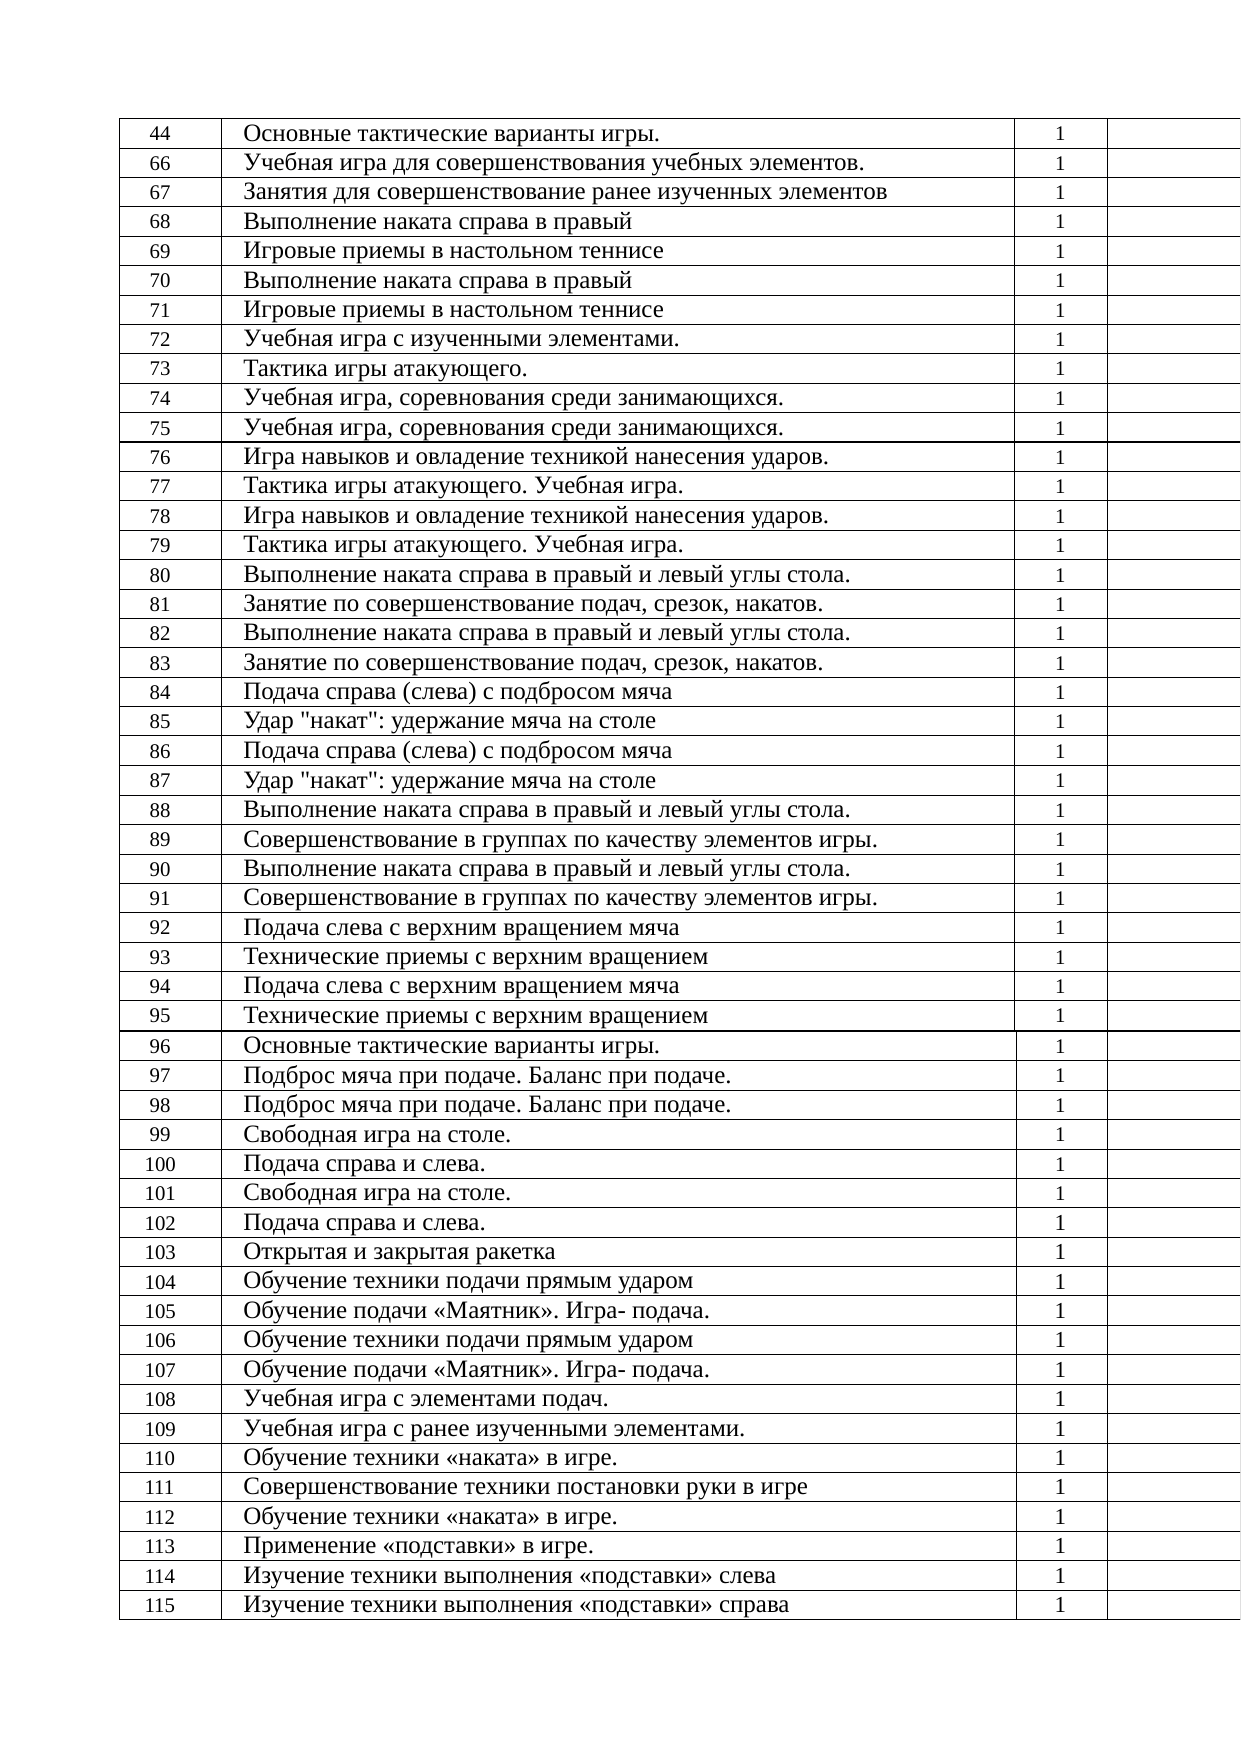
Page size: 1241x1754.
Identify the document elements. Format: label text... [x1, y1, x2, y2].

table_cell [1108, 1120, 1240, 1148]
table_cell Занятия для совершенствование ранее изученных элементов [222, 178, 1014, 206]
table_cell Изучение техники выполнения «подставки» слева [222, 1561, 1016, 1590]
table_cell 1 [1017, 1150, 1107, 1178]
table_cell Изучение техники выполнения «подставки» справа [222, 1591, 1016, 1619]
table_cell 97 [120, 1061, 221, 1090]
table_cell [1108, 531, 1240, 559]
table_cell [1108, 560, 1240, 588]
table_cell Подача справа и слева. [222, 1150, 1016, 1178]
table_cell Обучение подачи «Маятник». Игра- подача. [222, 1355, 1016, 1383]
table_cell [1108, 1532, 1240, 1560]
table_cell [1108, 1561, 1240, 1590]
table_cell Учебная игра, соревнования среди занимающихся. [222, 384, 1014, 412]
table_cell 112 [120, 1502, 221, 1531]
table_cell 1 [1015, 884, 1107, 912]
table_cell 1 [1015, 736, 1107, 765]
table_cell 103 [120, 1238, 221, 1266]
table_cell 1 [1017, 1561, 1107, 1590]
table_cell [1108, 1473, 1240, 1501]
table_cell 1 [1015, 1001, 1107, 1030]
table_cell 1 [1015, 207, 1107, 236]
table_cell Выполнение наката справа в правый и левый углы стола. [222, 796, 1014, 824]
table_cell [1108, 796, 1240, 824]
table_cell [1108, 1001, 1240, 1030]
table_cell [1108, 1061, 1240, 1090]
table_cell 1 [1017, 1473, 1107, 1501]
table_cell [1108, 736, 1240, 765]
table_cell 1 [1015, 560, 1107, 588]
table_cell 81 [120, 590, 221, 618]
table_cell [1108, 972, 1240, 1000]
table_header 44 [120, 119, 221, 147]
table_cell [1108, 1267, 1240, 1295]
table_header 96 [120, 1032, 221, 1060]
table_cell 1 [1017, 1385, 1107, 1413]
table_cell 76 [120, 443, 221, 471]
table_cell [1108, 1296, 1240, 1325]
table_cell 1 [1017, 1444, 1107, 1472]
table_header [1108, 119, 1240, 147]
table_cell 111 [120, 1473, 221, 1501]
table_cell [1108, 1355, 1240, 1383]
table_cell 114 [120, 1561, 221, 1590]
table_cell 73 [120, 354, 221, 383]
table_header 1 [1017, 1032, 1107, 1060]
table_cell [1108, 325, 1240, 353]
table_cell 1 [1015, 972, 1107, 1000]
table_cell 1 [1017, 1208, 1107, 1237]
table_cell 1 [1017, 1326, 1107, 1354]
table_cell Удар "накат": удержание мяча на столе [222, 766, 1014, 795]
table_cell Тактика игры атакующего. Учебная игра. [222, 531, 1014, 559]
table_cell 78 [120, 501, 221, 529]
table_cell Обучение техники «наката» в игре. [222, 1444, 1016, 1472]
table_cell [1108, 384, 1240, 412]
table_cell [1108, 266, 1240, 294]
table_cell [1108, 1238, 1240, 1266]
table_cell 68 [120, 207, 221, 236]
table_cell [1108, 1091, 1240, 1119]
table_cell 79 [120, 531, 221, 559]
table_cell Совершенствование техники постановки руки в игре [222, 1473, 1016, 1501]
table_cell [1108, 707, 1240, 735]
table_cell Удар "накат": удержание мяча на столе [222, 707, 1014, 735]
table_cell [1108, 766, 1240, 795]
table_cell [1108, 1208, 1240, 1237]
table_cell [1108, 296, 1240, 324]
table_cell Выполнение наката справа в правый и левый углы стола. [222, 560, 1014, 588]
table_cell Тактика игры атакующего. [222, 354, 1014, 383]
table_cell [1108, 619, 1240, 647]
table_cell Игра навыков и овладение техникой нанесения ударов. [222, 501, 1014, 529]
table_cell Тактика игры атакующего. Учебная игра. [222, 472, 1014, 500]
table_cell 85 [120, 707, 221, 735]
table_cell [1108, 1502, 1240, 1531]
table_cell 77 [120, 472, 221, 500]
table_cell 1 [1015, 825, 1107, 853]
table_cell 110 [120, 1444, 221, 1472]
table_cell 115 [120, 1591, 221, 1619]
table_cell [1108, 1414, 1240, 1442]
table_cell Применение «подставки» в игре. [222, 1532, 1016, 1560]
table_cell 1 [1015, 648, 1107, 677]
table_cell 74 [120, 384, 221, 412]
table_cell 88 [120, 796, 221, 824]
table_cell 90 [120, 855, 221, 883]
table_cell Открытая и закрытая ракетка [222, 1238, 1016, 1266]
table_cell [1108, 884, 1240, 912]
table_cell 1 [1017, 1120, 1107, 1148]
table_cell 109 [120, 1414, 221, 1442]
table_cell Обучение техники «наката» в игре. [222, 1502, 1016, 1531]
table_cell Занятие по совершенствование подач, срезок, накатов. [222, 590, 1014, 618]
table_cell [1108, 678, 1240, 706]
table_cell 1 [1017, 1238, 1107, 1266]
table_cell 99 [120, 1120, 221, 1148]
table_cell 106 [120, 1326, 221, 1354]
table_cell Учебная игра, соревнования среди занимающихся. [222, 413, 1014, 441]
table_cell 100 [120, 1150, 221, 1178]
table_cell 82 [120, 619, 221, 647]
table_cell 71 [120, 296, 221, 324]
table_cell 1 [1015, 384, 1107, 412]
table_cell Подача справа (слева) с подбросом мяча [222, 678, 1014, 706]
table_cell 87 [120, 766, 221, 795]
table_cell Подача слева с верхним вращением мяча [222, 913, 1014, 942]
table_cell 1 [1017, 1267, 1107, 1295]
table_cell 1 [1015, 178, 1107, 206]
table_cell 1 [1015, 325, 1107, 353]
table_cell 1 [1015, 766, 1107, 795]
table_cell 69 [120, 237, 221, 265]
table_cell Игровые приемы в настольном теннисе [222, 296, 1014, 324]
table_cell 1 [1015, 855, 1107, 883]
table_cell 1 [1017, 1091, 1107, 1119]
table_cell 113 [120, 1532, 221, 1560]
table_cell Технические приемы с верхним вращением [222, 1001, 1014, 1030]
table_cell 80 [120, 560, 221, 588]
table_cell 1 [1015, 707, 1107, 735]
table_cell 1 [1015, 501, 1107, 529]
table_cell 1 [1015, 472, 1107, 500]
table_cell 84 [120, 678, 221, 706]
table_cell 1 [1015, 796, 1107, 824]
table_cell [1108, 1385, 1240, 1413]
table_cell Выполнение наката справа в правый и левый углы стола. [222, 855, 1014, 883]
table_cell 75 [120, 413, 221, 441]
table_header [1108, 1032, 1240, 1060]
table_cell 107 [120, 1355, 221, 1383]
table_cell 1 [1015, 266, 1107, 294]
table_cell Учебная игра с элементами подач. [222, 1385, 1016, 1413]
table_cell Совершенствование в группах по качеству элементов игры. [222, 825, 1014, 853]
table_cell [1108, 237, 1240, 265]
table_cell 1 [1017, 1061, 1107, 1090]
table_cell [1108, 943, 1240, 971]
table_cell Выполнение наката справа в правый [222, 266, 1014, 294]
table_cell 95 [120, 1001, 221, 1030]
table_cell 1 [1015, 590, 1107, 618]
table_cell 98 [120, 1091, 221, 1119]
table_cell [1108, 443, 1240, 471]
table_cell 1 [1015, 678, 1107, 706]
table_cell 94 [120, 972, 221, 1000]
table_cell 83 [120, 648, 221, 677]
table_cell 104 [120, 1267, 221, 1295]
table_cell 1 [1015, 237, 1107, 265]
table_cell Технические приемы с верхним вращением [222, 943, 1014, 971]
table_cell 102 [120, 1208, 221, 1237]
table_cell [1108, 1444, 1240, 1472]
table_header Основные тактические варианты игры. [222, 119, 1014, 147]
table_cell Обучение техники подачи прямым ударом [222, 1326, 1016, 1354]
table_cell 67 [120, 178, 221, 206]
table_cell Обучение техники подачи прямым ударом [222, 1267, 1016, 1295]
table_cell [1108, 855, 1240, 883]
table_cell 72 [120, 325, 221, 353]
table_cell [1108, 590, 1240, 618]
table_cell 1 [1017, 1296, 1107, 1325]
table_cell [1108, 178, 1240, 206]
table_cell Свободная игра на столе. [222, 1120, 1016, 1148]
table_cell 1 [1017, 1179, 1107, 1207]
table_cell [1108, 207, 1240, 236]
table_cell [1108, 501, 1240, 529]
table_cell [1108, 913, 1240, 942]
table_cell 1 [1015, 296, 1107, 324]
table_cell 108 [120, 1385, 221, 1413]
table_cell 1 [1015, 943, 1107, 971]
table_cell 105 [120, 1296, 221, 1325]
table_cell [1108, 1326, 1240, 1354]
table_cell 66 [120, 149, 221, 177]
table_cell [1108, 472, 1240, 500]
table_cell [1108, 1179, 1240, 1207]
table_cell Учебная игра для совершенствования учебных элементов. [222, 149, 1014, 177]
table_cell Учебная игра с изученными элементами. [222, 325, 1014, 353]
table_cell 1 [1017, 1532, 1107, 1560]
table_header 1 [1015, 119, 1107, 147]
table_cell Занятие по совершенствование подач, срезок, накатов. [222, 648, 1014, 677]
table_cell Учебная игра с ранее изученными элементами. [222, 1414, 1016, 1442]
table_cell Совершенствование в группах по качеству элементов игры. [222, 884, 1014, 912]
table_cell Подача справа (слева) с подбросом мяча [222, 736, 1014, 765]
table_cell [1108, 149, 1240, 177]
table_cell Игровые приемы в настольном теннисе [222, 237, 1014, 265]
table_cell 1 [1015, 443, 1107, 471]
table_cell [1108, 648, 1240, 677]
table_cell 101 [120, 1179, 221, 1207]
table_cell 70 [120, 266, 221, 294]
table_cell 1 [1015, 413, 1107, 441]
table_cell 1 [1017, 1414, 1107, 1442]
table_cell 1 [1017, 1355, 1107, 1383]
table_cell Выполнение наката справа в правый [222, 207, 1014, 236]
table_cell Свободная игра на столе. [222, 1179, 1016, 1207]
table_cell Обучение подачи «Маятник». Игра- подача. [222, 1296, 1016, 1325]
table_cell [1108, 825, 1240, 853]
table_header Основные тактические варианты игры. [222, 1032, 1016, 1060]
table_cell [1108, 1591, 1240, 1619]
table_cell 1 [1015, 149, 1107, 177]
table_cell 1 [1015, 913, 1107, 942]
table_cell 1 [1015, 354, 1107, 383]
table_cell 86 [120, 736, 221, 765]
table_cell 1 [1015, 531, 1107, 559]
table_cell 91 [120, 884, 221, 912]
table_cell Подброс мяча при подаче. Баланс при подаче. [222, 1091, 1016, 1119]
table_cell [1108, 354, 1240, 383]
table_cell 1 [1015, 619, 1107, 647]
table_cell Подброс мяча при подаче. Баланс при подаче. [222, 1061, 1016, 1090]
table_cell Подача слева с верхним вращением мяча [222, 972, 1014, 1000]
table_cell 92 [120, 913, 221, 942]
table_cell Игра навыков и овладение техникой нанесения ударов. [222, 443, 1014, 471]
table_cell 89 [120, 825, 221, 853]
table_cell Подача справа и слева. [222, 1208, 1016, 1237]
table_cell 93 [120, 943, 221, 971]
table_cell Выполнение наката справа в правый и левый углы стола. [222, 619, 1014, 647]
table_cell [1108, 1150, 1240, 1178]
table_cell 1 [1017, 1502, 1107, 1531]
table_cell [1108, 413, 1240, 441]
table_cell 1 [1017, 1591, 1107, 1619]
